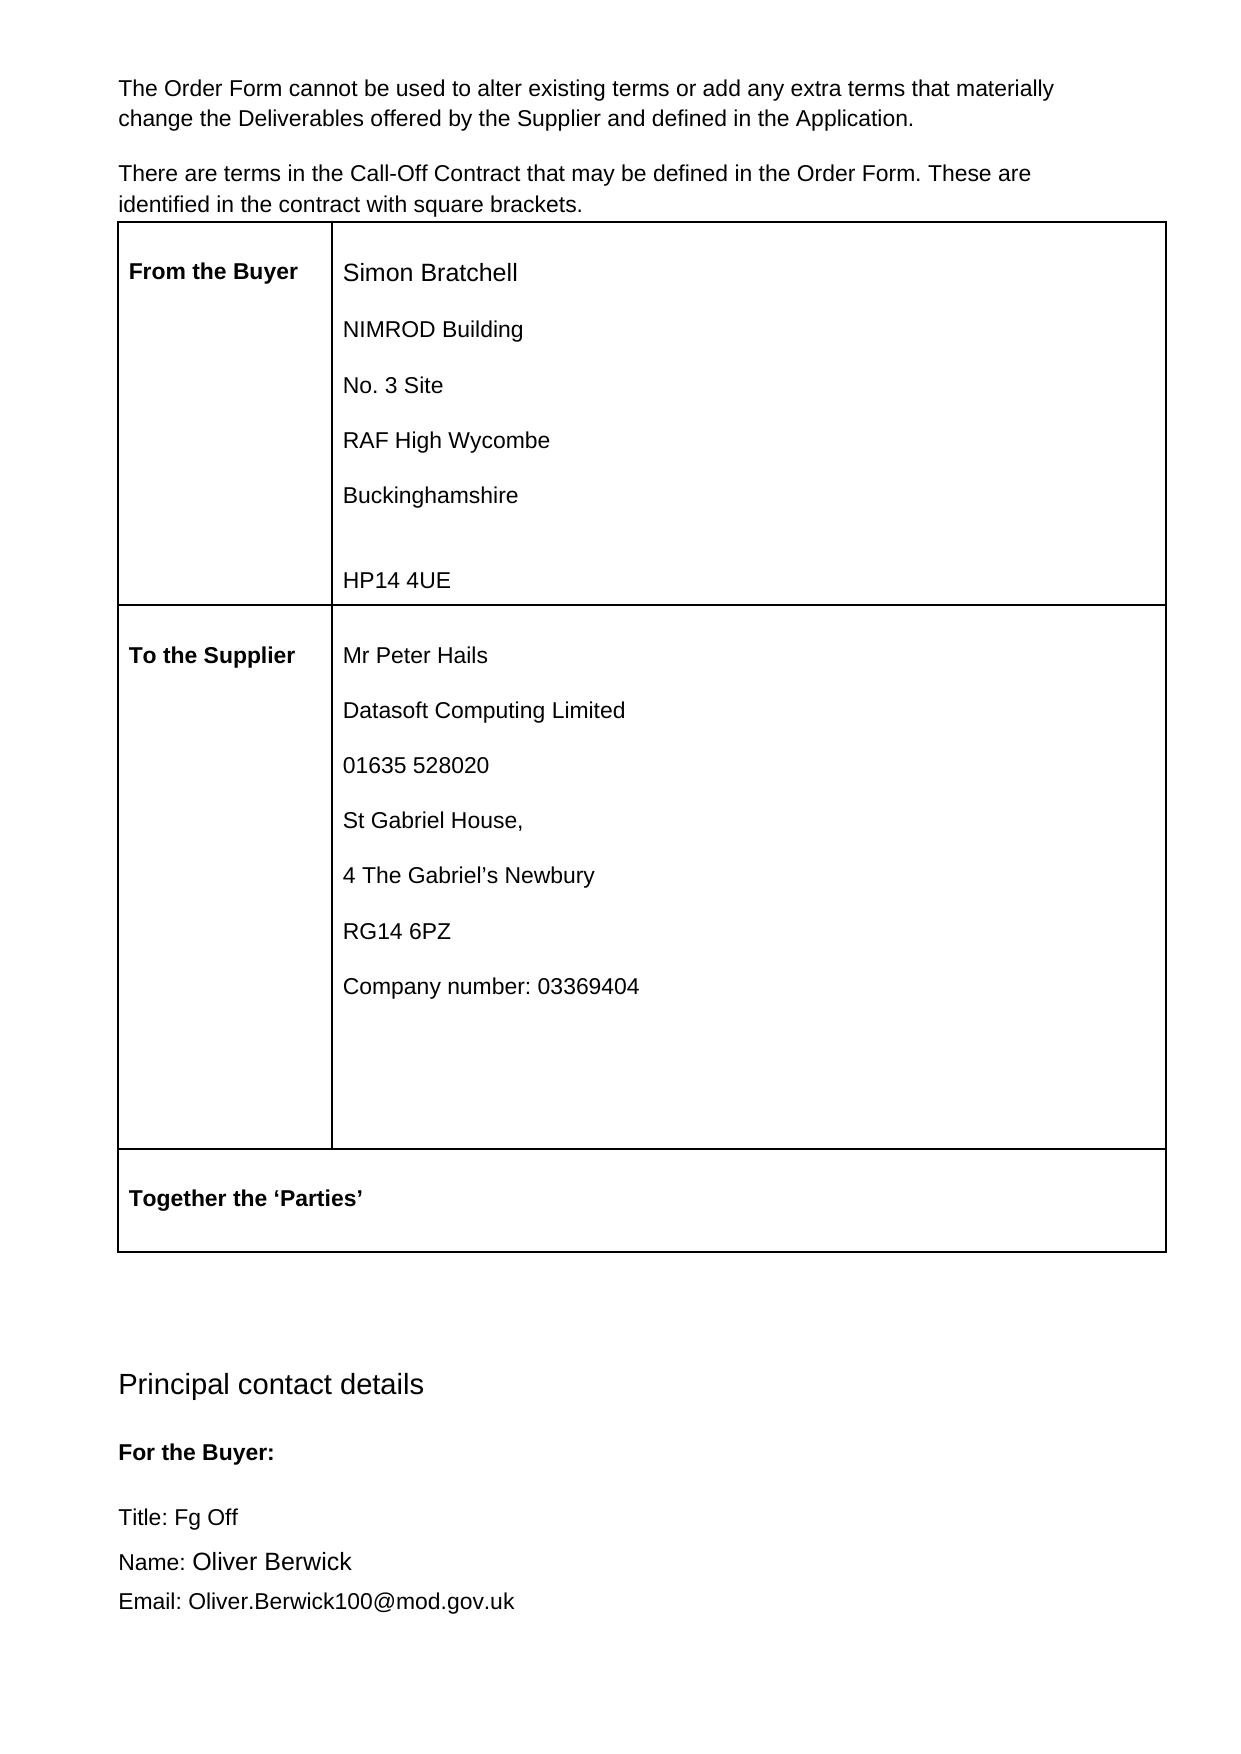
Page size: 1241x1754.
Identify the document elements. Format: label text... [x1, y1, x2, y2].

text Title: Fg Off [118, 1504, 1122, 1530]
table_header Simon Bratchell NIMROD Building No. 3 Site RAF High Wycombe Buckinghamshire HP14 4UE [333, 223, 1165, 604]
table_cell Mr Peter Hails Datasoft Computing Limited 01635 528020 St Gabriel House, 4 The Gabriel’s Newbury RG14 6PZ Company number: 03369404 [333, 606, 1165, 1148]
text The Order Form cannot be used to alter existing terms or add any extra terms that materially change the Deliverables offered by the Supplier and defined in the Application. [118, 75, 1122, 132]
table_header From the Buyer [119, 223, 331, 604]
text There are terms in the Call-Off Contract that may be defined in the Order Form. These are identified in the contract with square brackets. [118, 160, 1122, 217]
text For the Buyer: [118, 1438, 1122, 1465]
table_cell Together the ‘Parties’ [119, 1150, 1165, 1251]
text Email: Oliver.Berwick100@mod.gov.uk [118, 1588, 1122, 1614]
table_cell To the Supplier [119, 606, 331, 1148]
subtitle Principal contact details [118, 1367, 1122, 1400]
text Name: Oliver Berwick [118, 1546, 1122, 1575]
